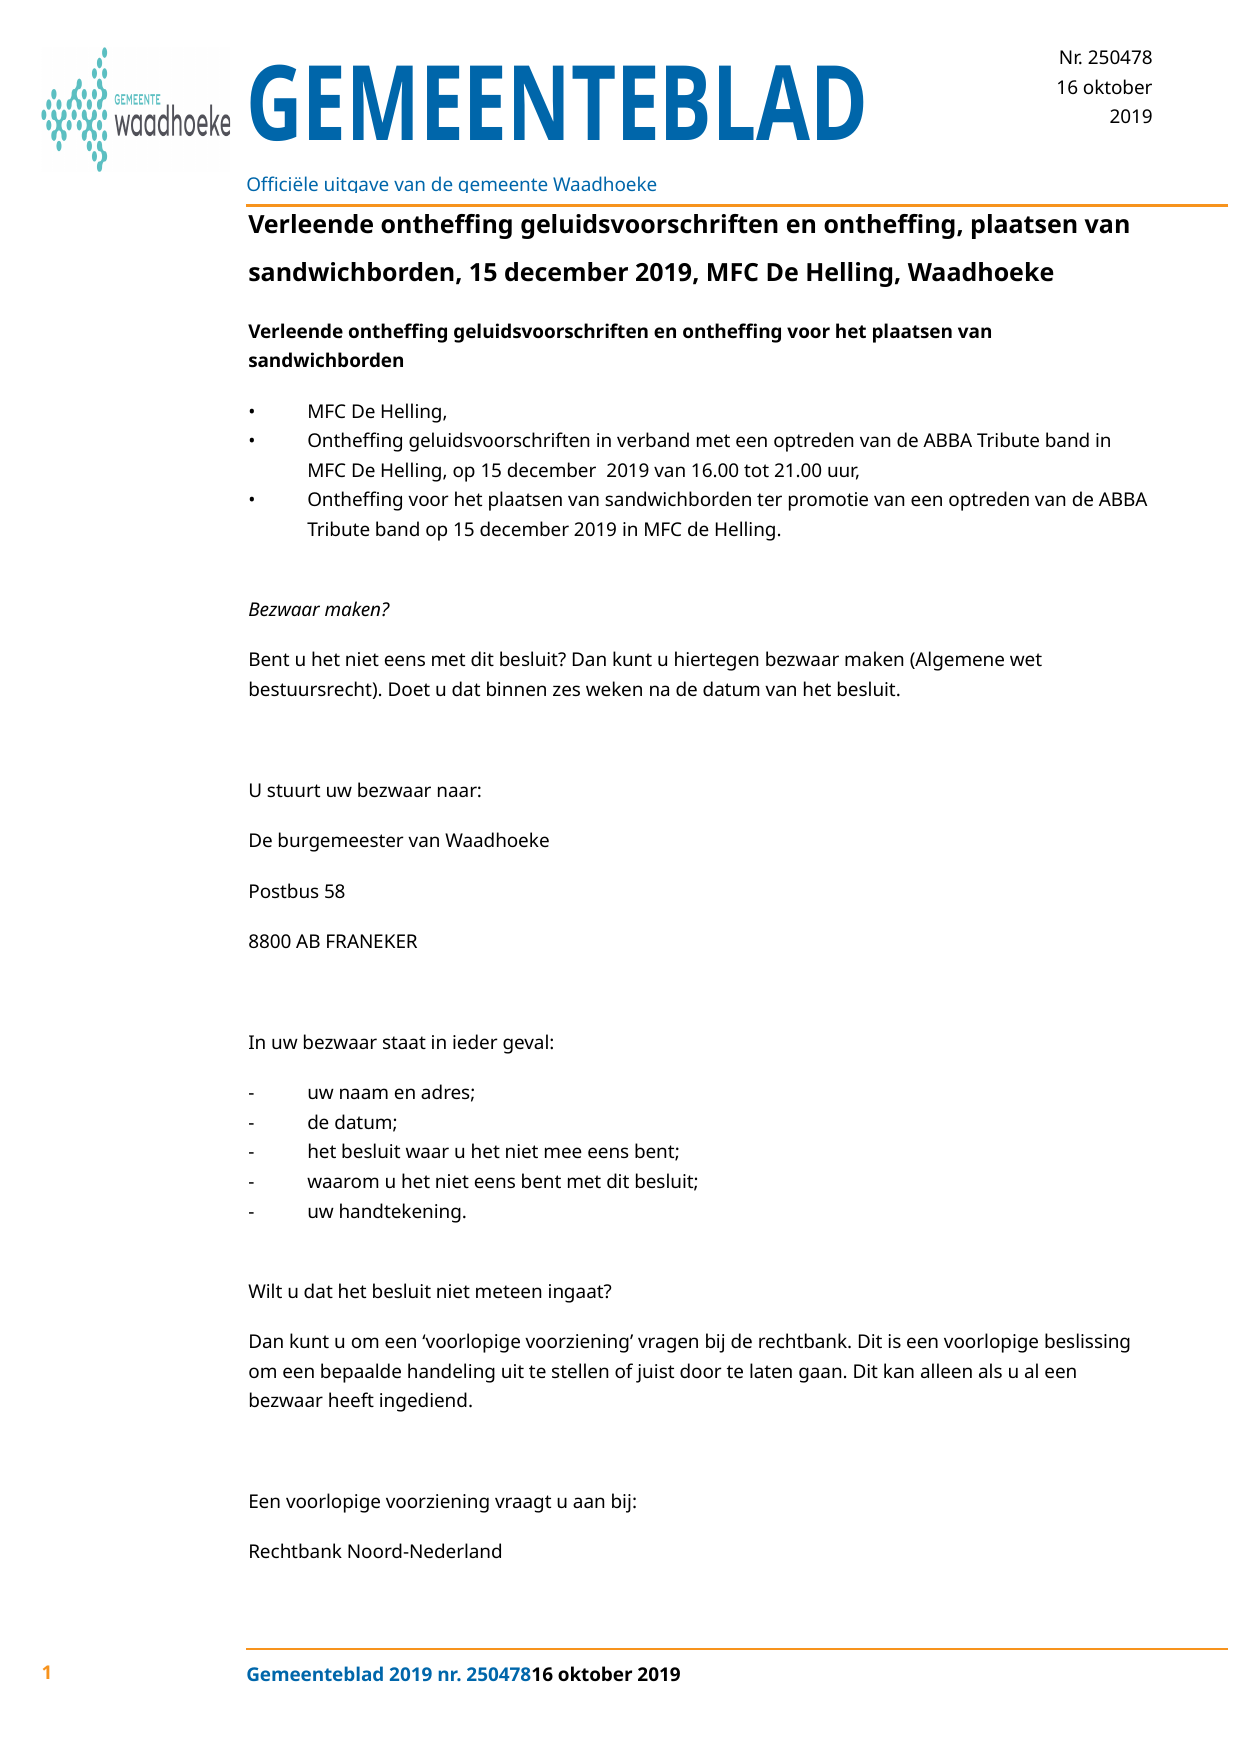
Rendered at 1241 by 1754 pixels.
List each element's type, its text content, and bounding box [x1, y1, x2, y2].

list Ontheffing geluidsvoorschriften in verband met een optreden van de ABBA Tribute band in MFC De Helling, op 15 december 2019 van 16.00 tot 21.00 uur, [248, 427, 1152, 483]
list uw handtekening. [248, 1198, 1152, 1224]
list MFC De Helling, [248, 398, 1152, 424]
text Een voorlopige voorziening vraagt u aan bij: [248, 1488, 1152, 1514]
text Wilt u dat het besluit niet meteen ingaat? [248, 1278, 1152, 1304]
list de datum; [248, 1109, 1152, 1135]
list Ontheffing voor het plaatsen van sandwichborden ter promotie van een optreden van de ABBA Tribute band op 15 december 2019 in MFC de Helling. [248, 487, 1152, 542]
text De burgemeester van Waadhoeke [248, 827, 1152, 853]
list uw naam en adres; [248, 1079, 1152, 1105]
text Bent u het niet eens met dit besluit? Dan kunt u hiertegen bezwaar maken (Algemene wet bestuursrecht). Doet u dat binnen zes weken na de datum van het besluit. [248, 647, 1152, 702]
list het besluit waar u het niet mee eens bent; [248, 1139, 1152, 1164]
text Bezwaar maken? [248, 596, 1152, 622]
picture [41, 47, 231, 172]
text Dan kunt u om een ‘voorlopige voorziening’ vragen bij de rechtbank. Dit is een voorlopige beslissing om een bepaalde handeling uit te stellen of juist door te laten gaan. Dit kan alleen als u al een bezwaar heeft ingediend. [248, 1328, 1152, 1413]
text Verleende ontheffing geluidsvoorschriften en ontheffing voor het plaatsen van sandwichborden [248, 318, 1152, 373]
text U stuurt uw bezwaar naar: [248, 777, 1152, 803]
text 8800 AB FRANEKER [248, 928, 1152, 954]
text Rechtbank Noord-Nederland [248, 1539, 1152, 1564]
list waarom u het niet eens bent met dit besluit; [248, 1168, 1152, 1194]
text In uw bezwaar staat in ieder geval: [248, 1029, 1152, 1055]
text Verleende ontheffing geluidsvoorschriften en ontheffing, plaatsen van sandwichborden, 15 december 2019, MFC De Helling, Waadhoeke [248, 207, 1152, 288]
text Postbus 58 [248, 878, 1152, 904]
